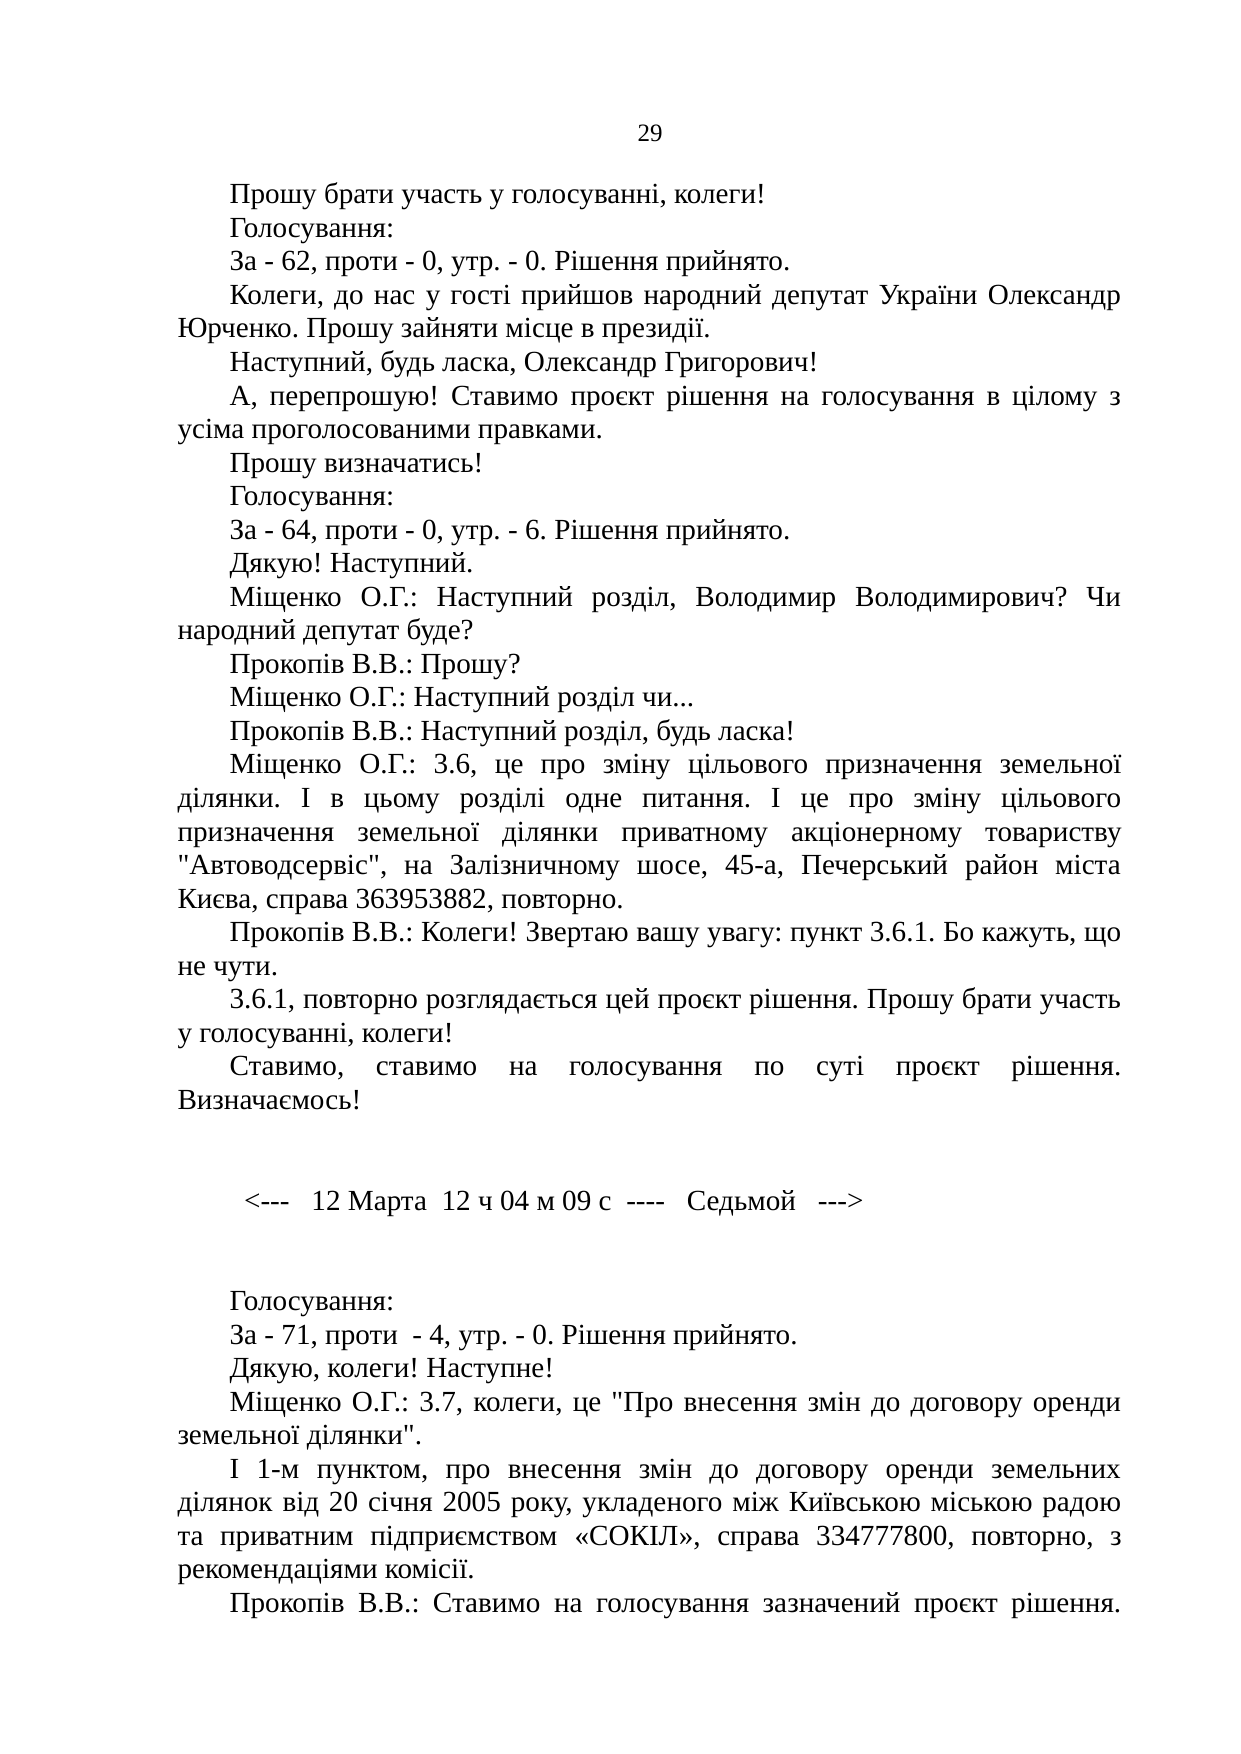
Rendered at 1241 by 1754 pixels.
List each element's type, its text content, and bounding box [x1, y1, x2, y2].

text Прошу визначатись! [177, 445, 1122, 478]
text За - 71, проти - 4, утр. - 0. Рішення прийнято. [177, 1317, 1122, 1350]
text А, перепрошую! Ставимо проєкт рішення на голосування в цілому з усіма проголосованими правками. [177, 378, 1122, 445]
text Міщенко О.Г.: Наступний розділ, Володимир Володимирович? Чи народний депутат буде? [177, 579, 1122, 646]
text Наступний, будь ласка, Олександр Григорович! [177, 344, 1122, 378]
text Міщенко О.Г.: 3.7, колеги, це "Про внесення змін до договору оренди земельної ділянки". [177, 1384, 1122, 1451]
text 3.6.1, повторно розглядається цей проєкт рішення. Прошу брати участь у голосуванні, колеги! [177, 981, 1122, 1048]
text Дякую, колеги! Наступне! [177, 1350, 1122, 1384]
text Міщенко О.Г.: 3.6, це про зміну цільового призначення земельної ділянки. І в цьому розділі одне питання. І це про зміну цільового призначення земельної ділянки приватному акціонерному товариству "Автоводсервіс", на Залізничному шосе, 45-а, Печерський район міста Києва, справа 363953882, повторно. [177, 747, 1122, 914]
text Колеги, до нас у гості прийшов народний депутат України Олександр Юрченко. Прошу зайняти місце в президії. [177, 277, 1122, 344]
text І 1-м пунктом, про внесення змін до договору оренди земельних ділянок від 20 січня 2005 року, укладеного між Київською міською радою та приватним підприємством «СОКІЛ», справа 334777800, повторно, з рекомендаціями комісії. [177, 1451, 1122, 1585]
text Міщенко О.Г.: Наступний розділ чи... [177, 679, 1122, 713]
text Голосування: [177, 1283, 1122, 1317]
text Ставимо, ставимо на голосування по суті проєкт рішення. Визначаємось! [177, 1048, 1122, 1116]
text Прокопів В.В.: Ставимо на голосування зазначений проєкт рішення. [177, 1585, 1122, 1619]
text За - 64, проти - 0, утр. - 6. Рішення прийнято. [177, 512, 1122, 545]
text Прокопів В.В.: Прошу? [177, 646, 1122, 679]
text Прошу брати участь у голосуванні, колеги! [177, 176, 1122, 210]
text Дякую! Наступний. [177, 545, 1122, 579]
text Прокопів В.В.: Наступний розділ, будь ласка! [177, 713, 1122, 747]
text Голосування: [177, 210, 1122, 243]
text Прокопів В.В.: Колеги! Звертаю вашу увагу: пункт 3.6.1. Бо кажуть, що не чути. [177, 914, 1122, 981]
text Голосування: [177, 478, 1122, 512]
text <--- 12 Марта 12 ч 04 м 09 с ---- Седьмой ---> [177, 1183, 1122, 1216]
text За - 62, проти - 0, утр. - 0. Рішення прийнято. [177, 243, 1122, 277]
